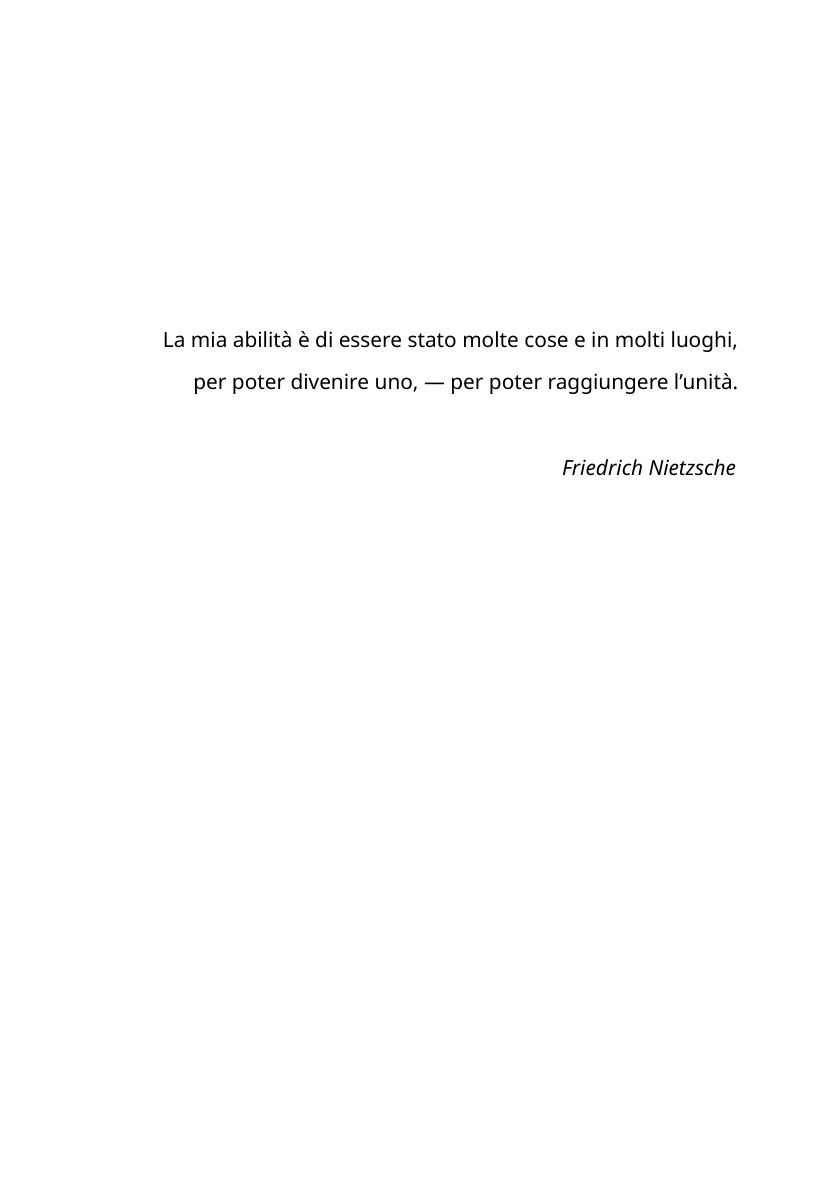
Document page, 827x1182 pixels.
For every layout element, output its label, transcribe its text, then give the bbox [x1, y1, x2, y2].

text La mia abilità è di essere stato molte cose e in molti luoghi, [88, 325, 738, 353]
text per poter divenire uno, — per poter raggiungere l’unità. [88, 367, 738, 396]
text Friedrich Nietzsche [88, 453, 738, 481]
